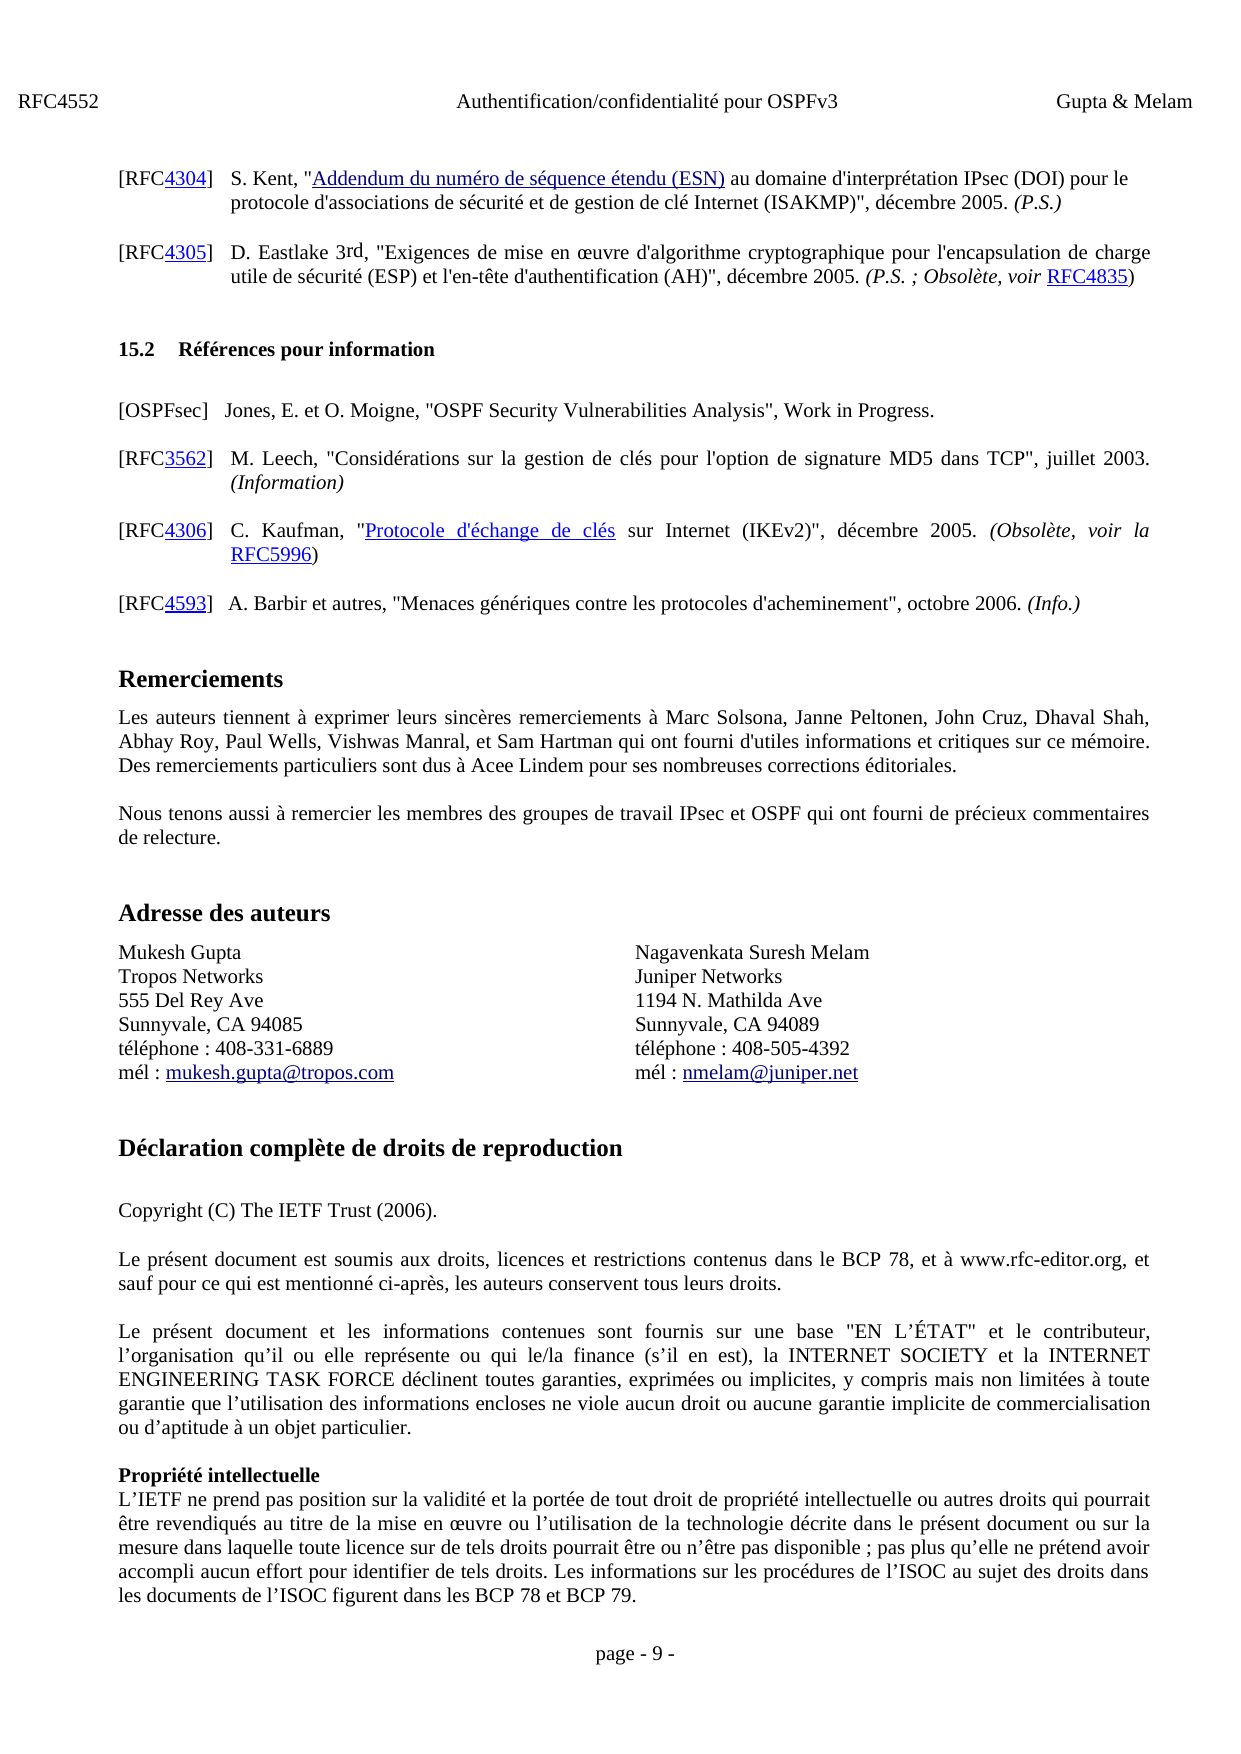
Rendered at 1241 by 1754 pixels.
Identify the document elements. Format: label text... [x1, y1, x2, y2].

text Nous tenons aussi à remercier les membres des groupes de travail IPsec et OSPF qui ont fourni de précieux commentaires de relecture. [118, 801, 1152, 849]
table_cell mél : nmelam@juniper.net [635, 1060, 1152, 1084]
text [RFC4304] S. Kent, "Addendum du numéro de séquence étendu (ESN) au domaine d'interprétation IPsec (DOI) pour le protocole d'associations de sécurité et de gestion de clé Internet (ISAKMP)", décembre 2005. (P.S.) [118, 166, 1152, 214]
table_cell Sunnyvale, CA 94085 [118, 1012, 635, 1036]
text [RFC4306] C. Kaufman, "Protocole d'échange de clés sur Internet (IKEv2)", décembre 2005. (Obsolète, voir la RFC5996) [118, 518, 1152, 566]
text L’IETF ne prend pas position sur la validité et la portée de tout droit de propriété intellectuelle ou autres droits qui pourrait être revendiqués au titre de la mise en œuvre ou l’utilisation de la technologie décrite dans le présent document ou sur la mesure dans laquelle toute licence sur de tels droits pourrait être ou n’être pas disponible ; pas plus qu’elle ne prétend avoir accompli aucun effort pour identifier de tels droits. Les informations sur les procédures de l’ISOC au sujet des droits dans les documents de l’ISOC figurent dans les BCP 78 et BCP 79. [118, 1487, 1152, 1607]
table_header Nagavenkata Suresh Melam [635, 940, 1152, 964]
table_cell téléphone : 408-331-6889 [118, 1036, 635, 1060]
text Propriété intellectuelle [118, 1463, 1152, 1487]
table_cell Sunnyvale, CA 94089 [635, 1012, 1152, 1036]
text [RFC3562] M. Leech, "Considérations sur la gestion de clés pour l'option de signature MD5 dans TCP", juillet 2003. (Information) [118, 446, 1152, 494]
subtitle Déclaration complète de droits de reproduction [118, 1133, 1152, 1162]
table_header Mukesh Gupta [118, 940, 635, 964]
table_cell 555 Del Rey Ave [118, 988, 635, 1012]
subtitle Remerciements [118, 664, 1152, 692]
table_cell téléphone : 408-505-4392 [635, 1036, 1152, 1060]
table_cell Tropos Networks [118, 964, 635, 988]
subtitle 15.2 Références pour information [118, 337, 1152, 361]
table_cell mél : mukesh.gupta@tropos.com [118, 1060, 635, 1084]
text Les auteurs tiennent à exprimer leurs sincères remerciements à Marc Solsona, Janne Peltonen, John Cruz, Dhaval Shah, Abhay Roy, Paul Wells, Vishwas Manral, et Sam Hartman qui ont fourni d'utiles informations et critiques sur ce mémoire. Des remerciements particuliers sont dus à Acee Lindem pour ses nombreuses corrections éditoriales. [118, 705, 1152, 777]
table_cell 1194 N. Mathilda Ave [635, 988, 1152, 1012]
text [OSPFsec] Jones, E. et O. Moigne, "OSPF Security Vulnerabilities Analysis", Work in Progress. [118, 398, 1152, 422]
subtitle Adresse des auteurs [118, 898, 1152, 927]
text [RFC4593] A. Barbir et autres, "Menaces génériques contre les protocoles d'acheminement", octobre 2006. (Info.) [118, 591, 1152, 614]
text Le présent document et les informations contenues sont fournis sur une base "EN L’ÉTAT" et le contributeur, l’organisation qu’il ou elle représente ou qui le/la finance (s’il en est), la INTERNET SOCIETY et la INTERNET ENGINEERING TASK FORCE déclinent toutes garanties, exprimées ou implicites, y compris mais non limitées à toute garantie que l’utilisation des informations encloses ne viole aucun droit ou aucune garantie implicite de commercialisation ou d’aptitude à un objet particulier. [118, 1319, 1152, 1439]
table_cell Juniper Networks [635, 964, 1152, 988]
text Le présent document est soumis aux droits, licences et restrictions contenus dans le BCP 78, et à www.rfc-editor.org, et sauf pour ce qui est mentionné ci-après, les auteurs conservent tous leurs droits. [118, 1246, 1152, 1294]
text [RFC4305] D. Eastlake 3rd, "Exigences de mise en œuvre d'algorithme cryptographique pour l'encapsulation de charge utile de sécurité (ESP) et l'en-tête d'authentification (AH)", décembre 2005. (P.S. ; Obsolète, voir RFC4835) [118, 238, 1152, 288]
text Copyright (C) The IETF Trust (2006). [118, 1198, 1152, 1222]
